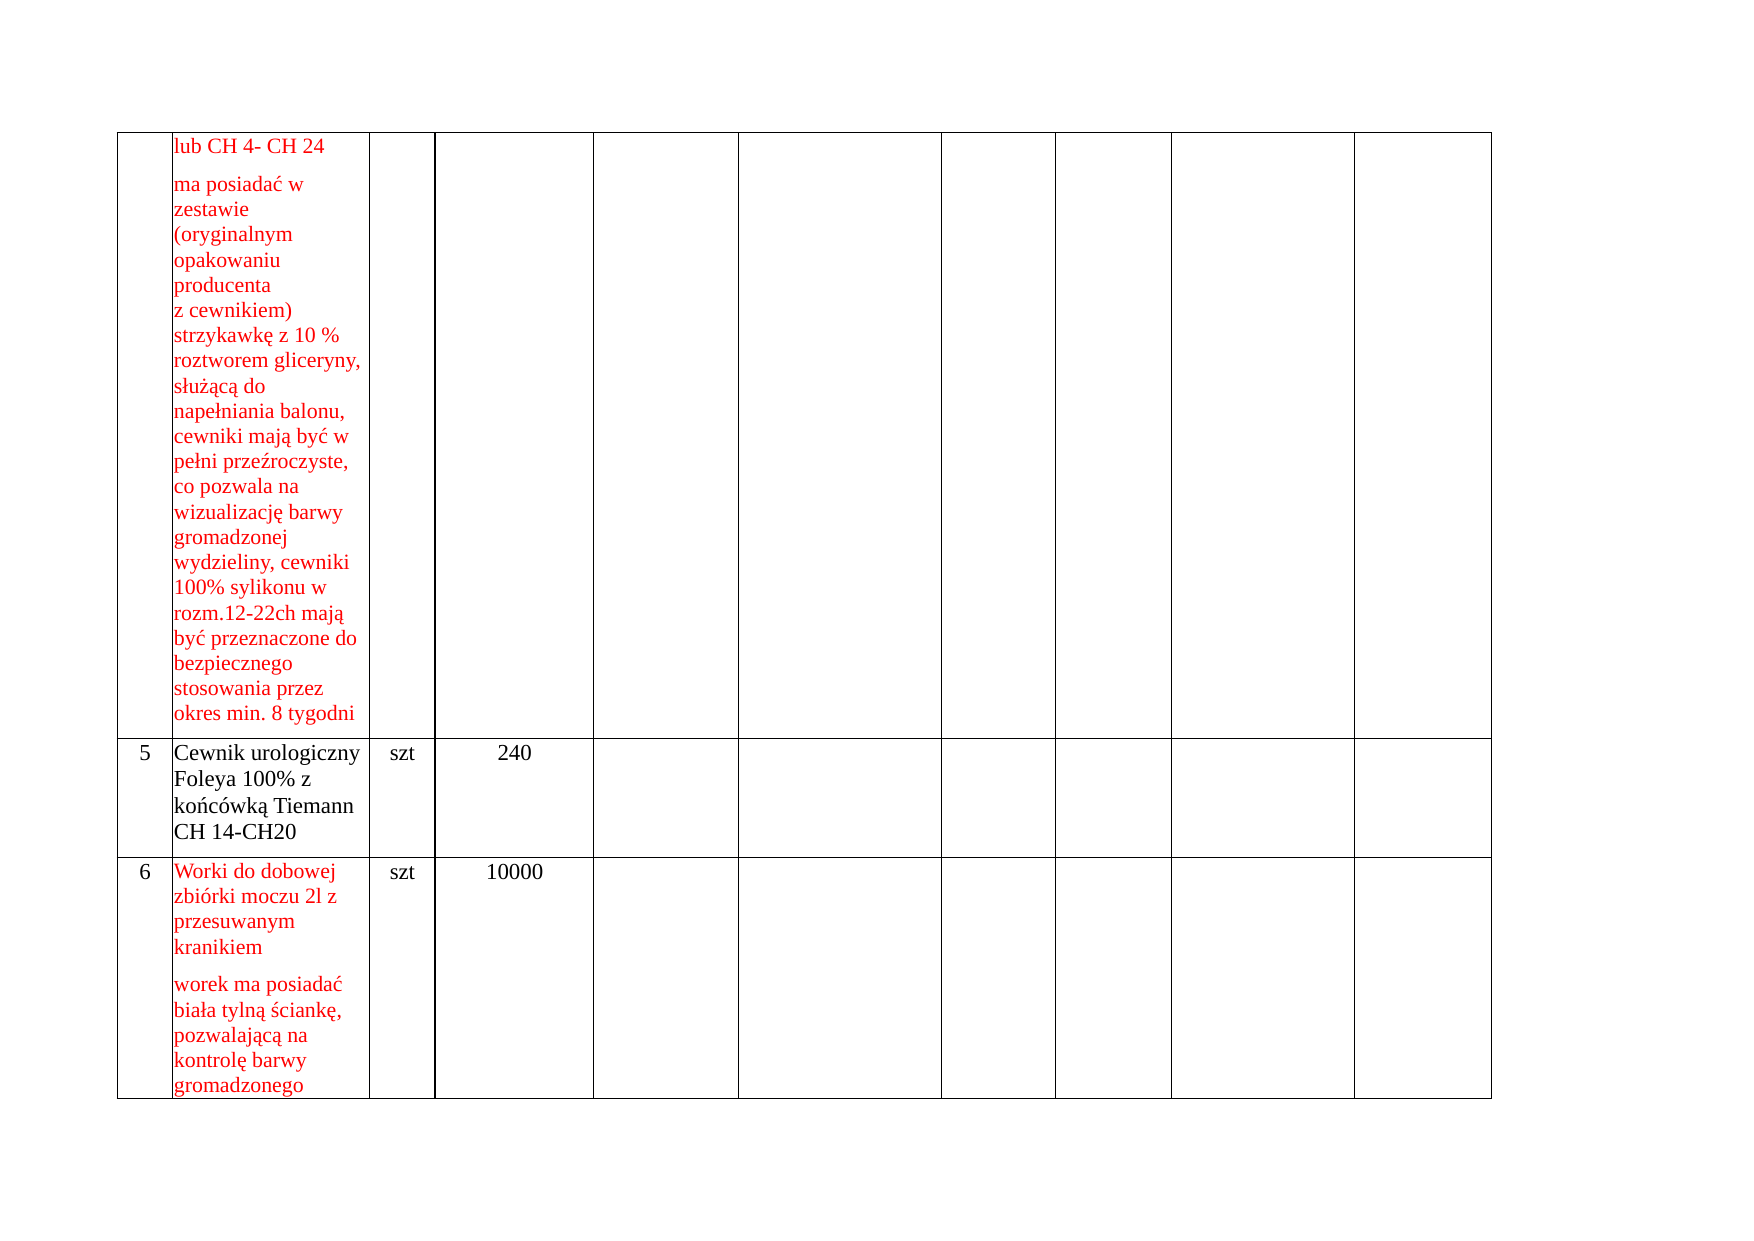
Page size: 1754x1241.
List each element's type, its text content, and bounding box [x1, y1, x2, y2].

table_cell [942, 133, 1055, 738]
table_cell [942, 858, 1055, 1097]
table_cell [1056, 133, 1171, 738]
table_cell lub CH 4- CH 24 ma posiadać w zestawie (oryginalnym opakowaniu producenta z cewnikiem) strzykawkę z 10 % roztworem gliceryny, służącą do napełniania balonu, cewniki mają być w pełni przeźroczyste, co pozwala na wizualizację barwy gromadzonej wydzieliny, cewniki 100% sylikonu w rozm.12-22ch mają być przeznaczone do bezpiecznego stosowania przez okres min. 8 tygodni [173, 133, 369, 738]
table_cell [739, 133, 941, 738]
table_cell [1355, 739, 1491, 857]
table_cell [594, 133, 738, 738]
table_cell 6 [118, 858, 172, 1097]
table_cell Worki do dobowej zbiórki moczu 2l z przesuwanym kranikiem worek ma posiadać biała tylną ściankę, pozwalającą na kontrolę barwy gromadzonego [173, 858, 369, 1097]
table_cell [436, 133, 593, 738]
table_cell [1355, 858, 1491, 1097]
table_cell 5 [118, 739, 172, 857]
table_cell 10000 [436, 858, 593, 1097]
table_cell [1355, 133, 1491, 738]
table_cell [1056, 739, 1171, 857]
table_cell [739, 739, 941, 857]
table_cell [594, 858, 738, 1097]
table_cell [739, 858, 941, 1097]
table_cell szt [370, 858, 434, 1097]
table_cell [594, 739, 738, 857]
table_cell [1056, 858, 1171, 1097]
table_cell [942, 739, 1055, 857]
table_cell szt [370, 739, 434, 857]
table_cell [1172, 133, 1354, 738]
table_cell [370, 133, 434, 738]
table_cell [1172, 858, 1354, 1097]
table_cell Cewnik urologiczny Foleya 100% z końcówką Tiemann CH 14-CH20 [173, 739, 369, 857]
table_cell [118, 133, 172, 738]
table_cell 240 [436, 739, 593, 857]
table_cell [1172, 739, 1354, 857]
